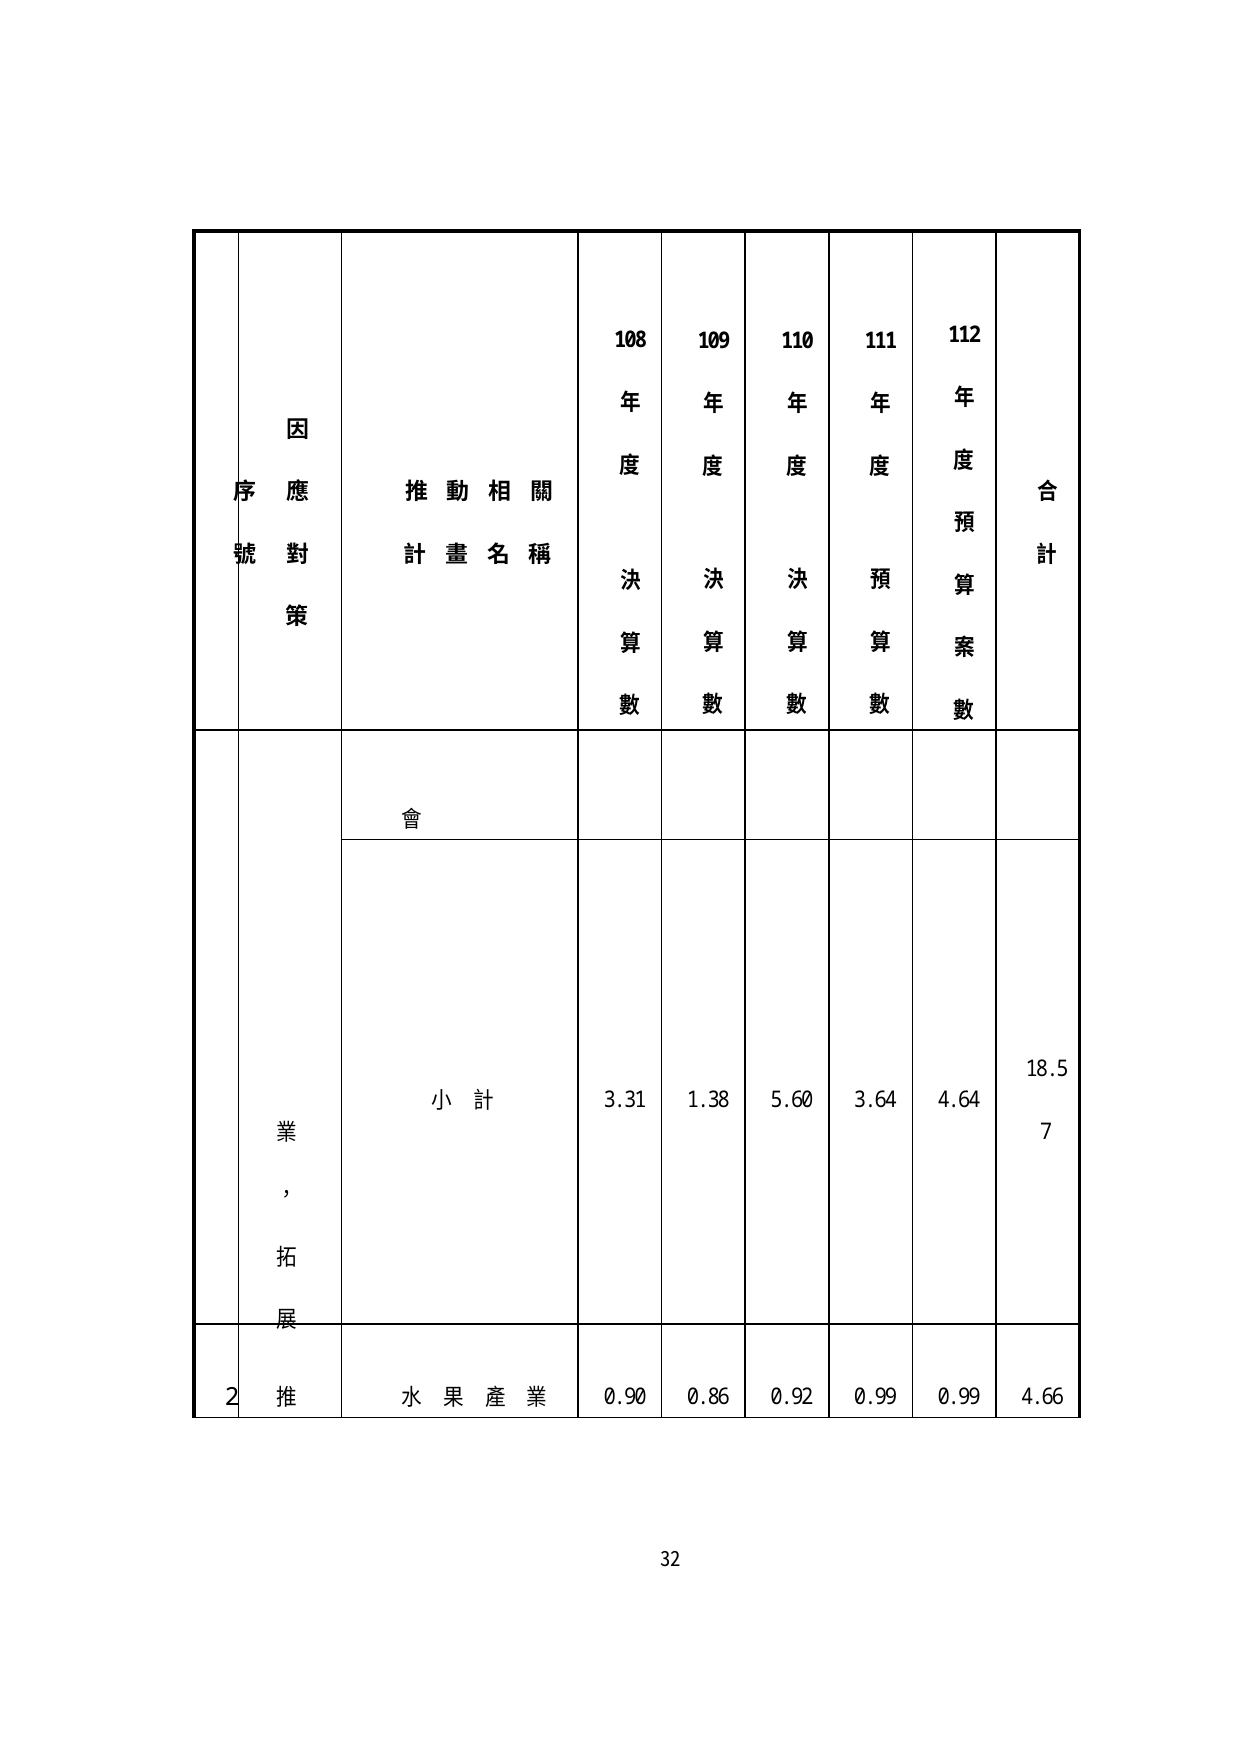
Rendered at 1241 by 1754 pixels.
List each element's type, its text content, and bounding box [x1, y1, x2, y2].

table_cell [196, 731, 238, 1323]
table_cell [997, 731, 1078, 839]
table_cell 0.90 [579, 1325, 661, 1417]
table_cell 小計 [342, 840, 577, 1323]
table_cell 5.60 [746, 840, 828, 1323]
table_header 112年度 預算案數 [913, 233, 995, 729]
table_cell 3.31 [579, 840, 661, 1323]
table_header 108年度 決算數 [579, 233, 661, 729]
table_cell 4.66 [997, 1325, 1078, 1417]
table_cell [579, 731, 661, 839]
table_cell 0.92 [746, 1325, 828, 1417]
table_cell 3.64 [830, 840, 912, 1323]
table_cell 0.86 [662, 1325, 744, 1417]
table_header 因應對策 [239, 233, 341, 729]
table_cell 18.57 [997, 840, 1078, 1323]
table_cell [913, 731, 995, 839]
table_header 109年度 決算數 [662, 233, 744, 729]
table_header 合計 [997, 233, 1078, 729]
table_cell 0.99 [830, 1325, 912, 1417]
table_cell [662, 731, 744, 839]
table_cell 2 [196, 1325, 238, 1417]
table_cell 推 [239, 1325, 341, 1417]
table_header 110年度 決算數 [746, 233, 828, 729]
table_header 111年度 預算數 [830, 233, 912, 729]
table_cell 1.38 [662, 840, 744, 1323]
table_cell 4.64 [913, 840, 995, 1323]
table_cell [830, 731, 912, 839]
table_header 推動相關計畫名稱 [342, 233, 577, 729]
table_cell 水果產業 [342, 1325, 577, 1417]
table_header 序號 [196, 233, 238, 729]
table_cell 0.99 [913, 1325, 995, 1417]
table_cell 推動進擊型農業，拓展 國際市場 [239, 731, 341, 1323]
table_cell 會 [342, 731, 577, 839]
table_cell [746, 731, 828, 839]
